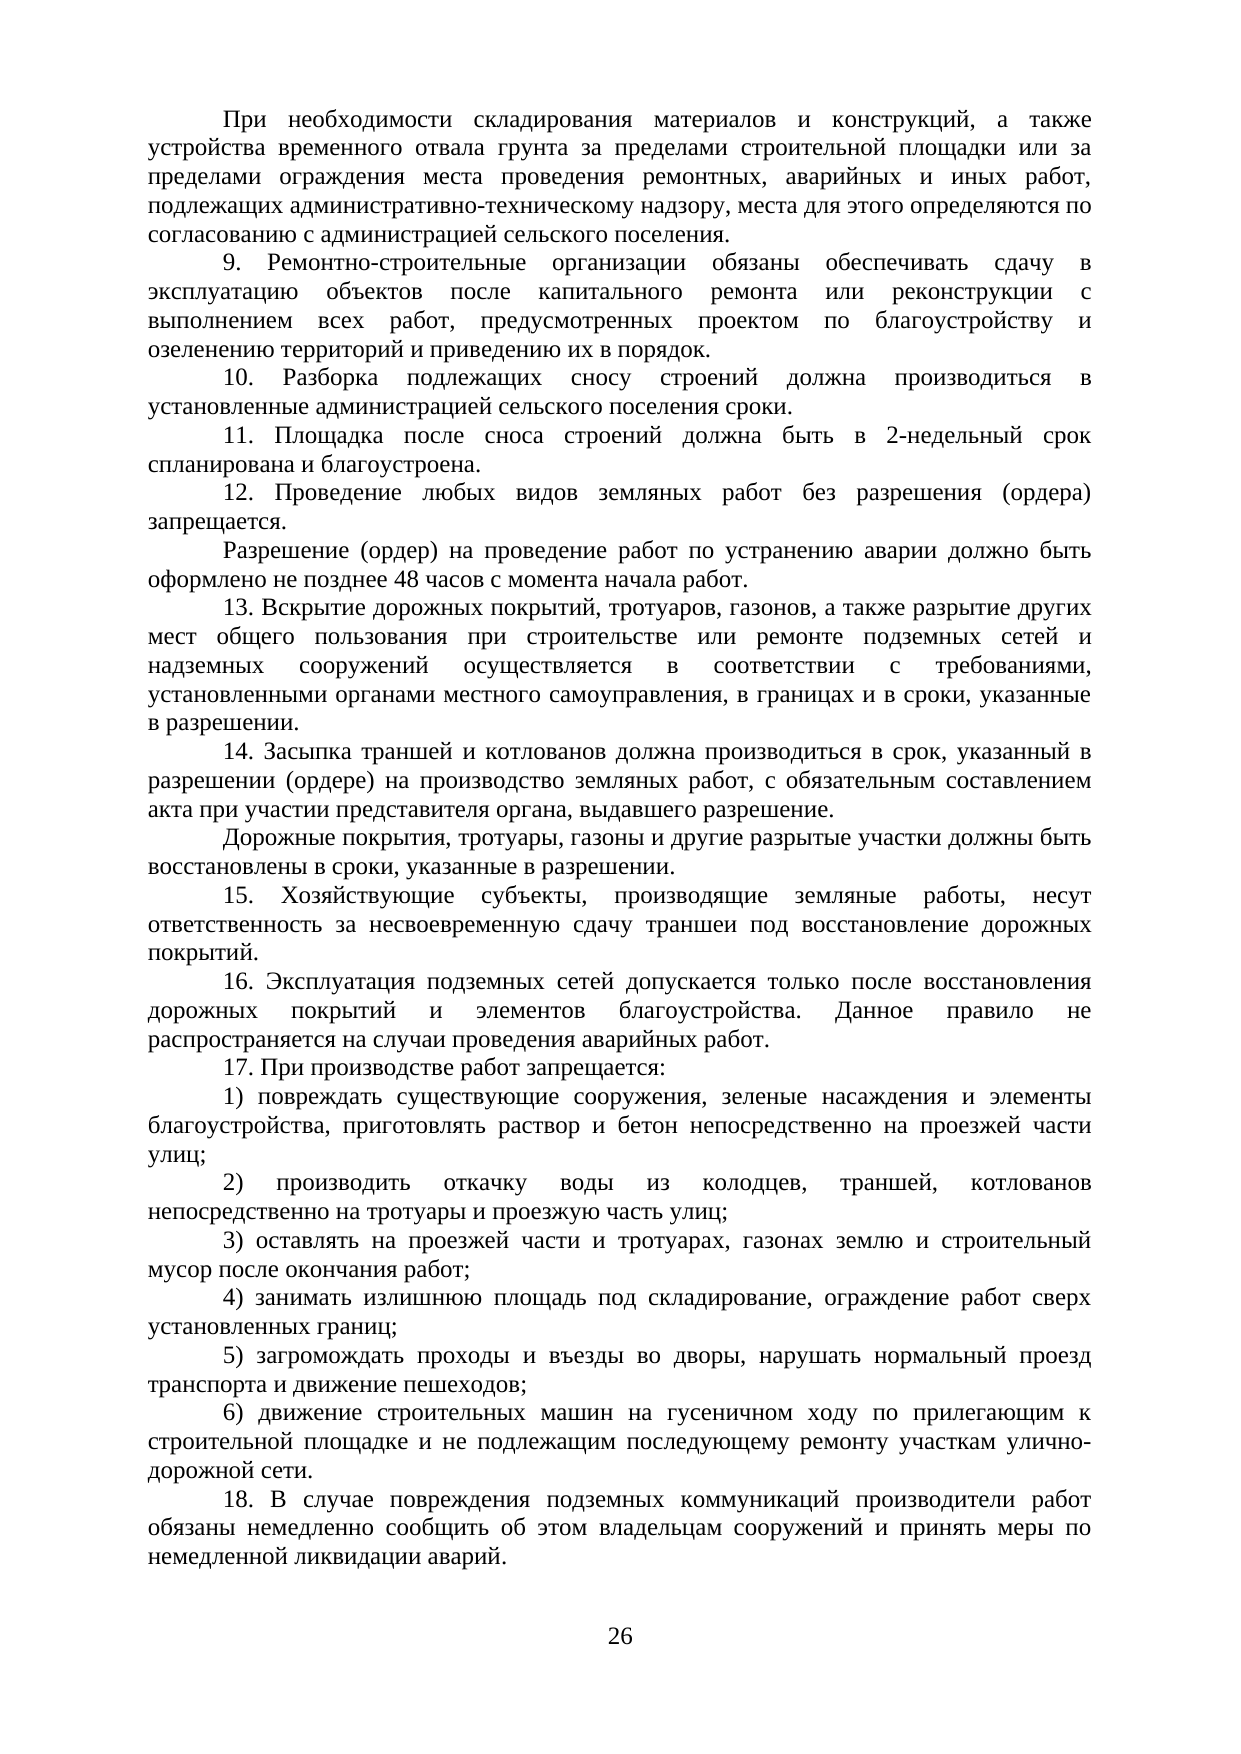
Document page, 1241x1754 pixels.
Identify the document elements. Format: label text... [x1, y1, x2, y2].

text 17. При производстве работ запрещается: [148, 1052, 1092, 1081]
text 16. Эксплуатация подземных сетей допускается только после восстановления дорожных покрытий и элементов благоустройства. Данное правило не распространяется на случаи проведения аварийных работ. [148, 966, 1092, 1052]
text Дорожные покрытия, тротуары, газоны и другие разрытые участки должны быть восстановлены в сроки, указанные в разрешении. [148, 822, 1092, 880]
text 3) оставлять на проезжей части и тротуарах, газонах землю и строительный мусор после окончания работ; [148, 1225, 1092, 1282]
text 13. Вскрытие дорожных покрытий, тротуаров, газонов, а также разрытие других мест общего пользования при строительстве или ремонте подземных сетей и надземных сооружений осуществляется в соответствии с требованиями, установленными органами местного самоуправления, в границах и в сроки, указанные в разрешении. [148, 592, 1092, 736]
text 10. Разборка подлежащих сносу строений должна производиться в установленные администрацией сельского поселения сроки. [148, 362, 1092, 420]
text 2) производить откачку воды из колодцев, траншей, котлованов непосредственно на тротуары и проезжую часть улиц; [148, 1167, 1092, 1225]
text 6) движение строительных машин на гусеничном ходу по прилегающим к строительной площадке и не подлежащим последующему ремонту участкам улично-дорожной сети. [148, 1397, 1092, 1484]
text 18. В случае повреждения подземных коммуникаций производители работ обязаны немедленно сообщить об этом владельцам сооружений и принять меры по немедленной ликвидации аварий. [148, 1484, 1092, 1570]
text 5) загромождать проходы и въезды во дворы, нарушать нормальный проезд транспорта и движение пешеходов; [148, 1340, 1092, 1397]
text 12. Проведение любых видов земляных работ без разрешения (ордера) запрещается. [148, 477, 1092, 535]
text 4) занимать излишнюю площадь под складирование, ограждение работ сверх установленных границ; [148, 1282, 1092, 1340]
text 9. Ремонтно-строительные организации обязаны обеспечивать сдачу в эксплуатацию объектов после капитального ремонта или реконструкции с выполнением всех работ, предусмотренных проектом по благоустройству и озеленению территорий и приведению их в порядок. [148, 247, 1092, 362]
text При необходимости складирования материалов и конструкций, а также устройства временного отвала грунта за пределами строительной площадки или за пределами ограждения места проведения ремонтных, аварийных и иных работ, подлежащих административно-техническому надзору, места для этого определяются по согласованию с администрацией сельского поселения. [148, 104, 1092, 247]
text 11. Площадка после сноса строений должна быть в 2-недельный срок спланирована и благоустроена. [148, 420, 1092, 477]
text 14. Засыпка траншей и котлованов должна производиться в срок, указанный в разрешении (ордере) на производство земляных работ, с обязательным составлением акта при участии представителя органа, выдавшего разрешение. [148, 736, 1092, 822]
text 1) повреждать существующие сооружения, зеленые насаждения и элементы благоустройства, приготовлять раствор и бетон непосредственно на проезжей части улиц; [148, 1081, 1092, 1167]
text 15. Хозяйствующие субъекты, производящие земляные работы, несут ответственность за несвоевременную сдачу траншеи под восстановление дорожных покрытий. [148, 880, 1092, 966]
text Разрешение (ордер) на проведение работ по устранению аварии должно быть оформлено не позднее 48 часов с момента начала работ. [148, 535, 1092, 592]
